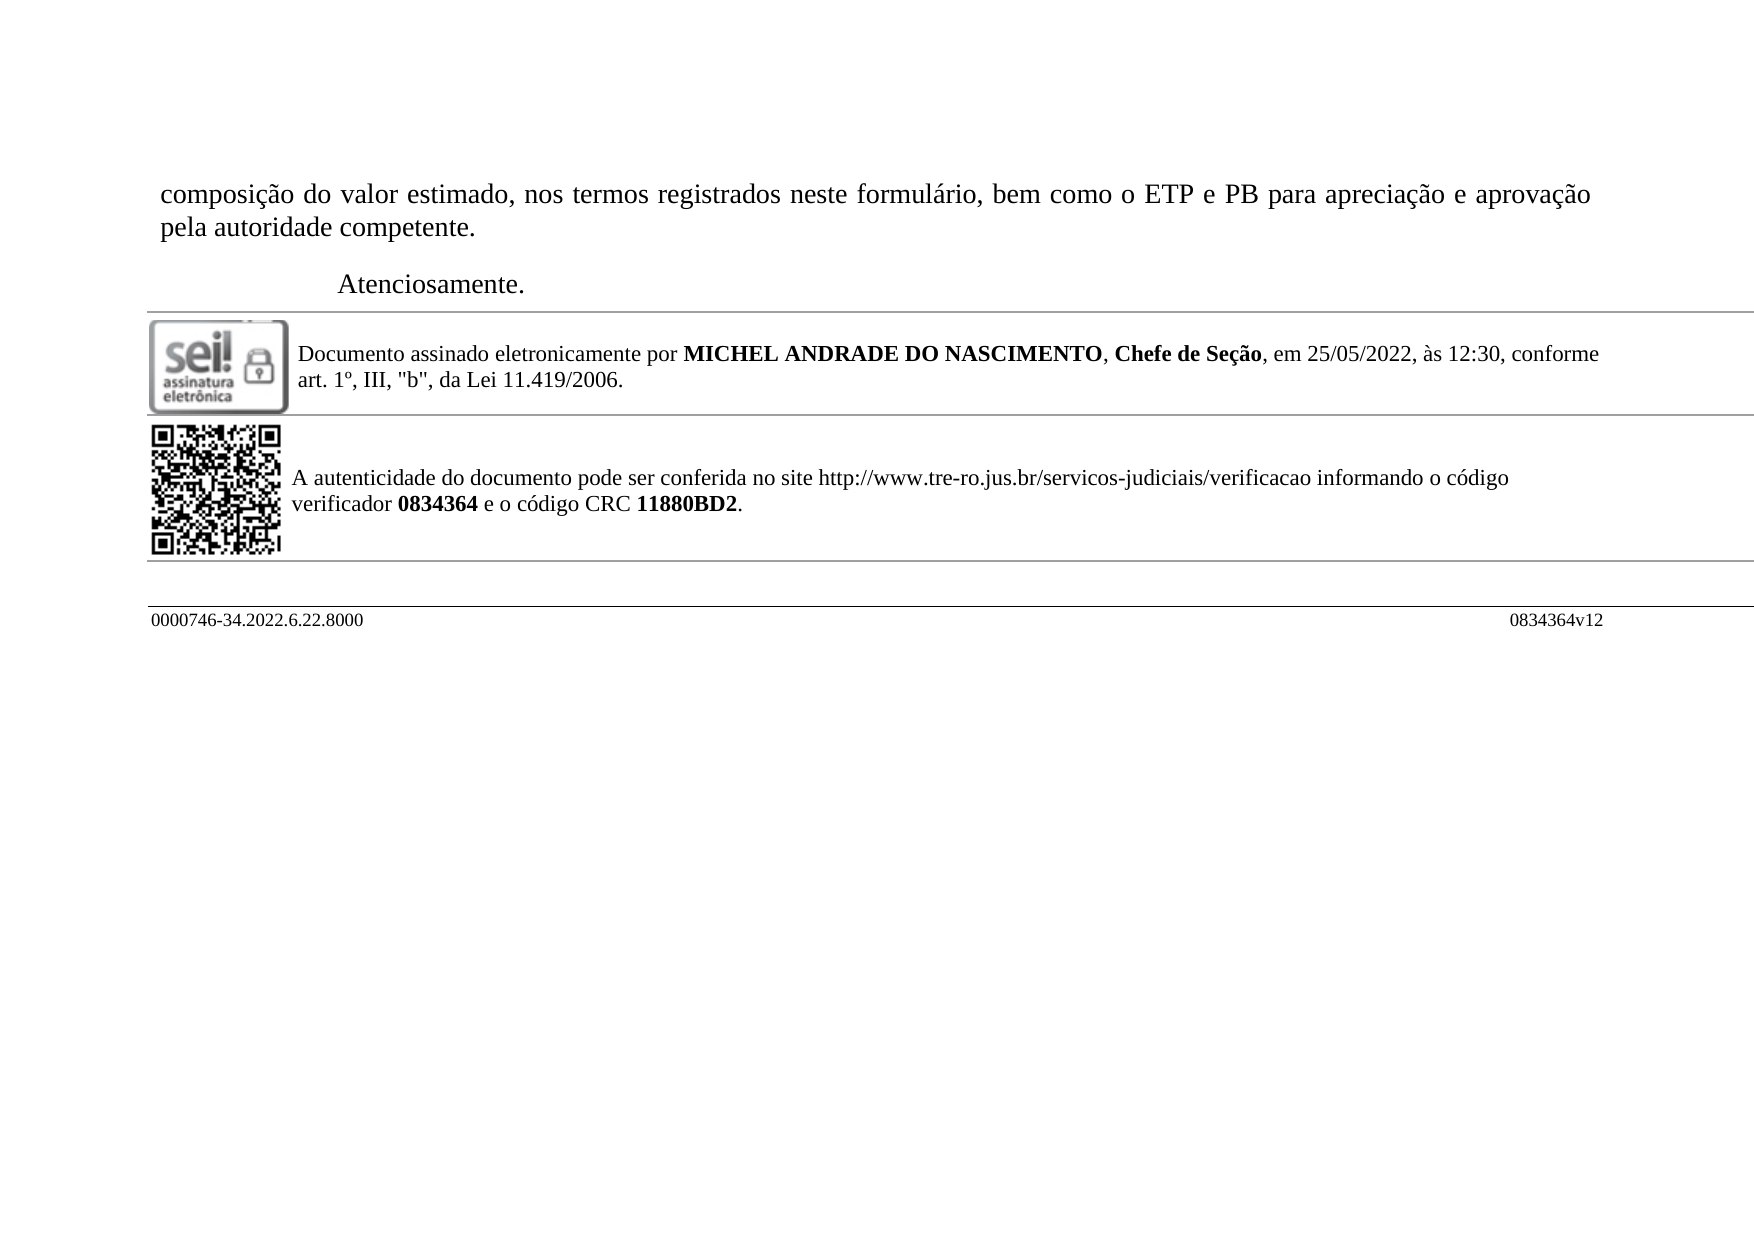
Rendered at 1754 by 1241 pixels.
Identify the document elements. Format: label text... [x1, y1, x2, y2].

text composição do valor estimado, nos termos registrados neste formulário, bem como o ETP e PB para apreciação e aprovação pela autoridade competente. [160, 177, 1594, 242]
text Atenciosamente. [160, 267, 1594, 299]
table_header 0834364v12 [877, 607, 1606, 634]
table_header Documento assinado eletronicamente por MICHEL ANDRADE DO NASCIMENTO, Chefe de Seção, em 25/05/2022, às 12:30, conforme art. 1º, III, "b", da Lei 11.419/2006. [296, 319, 1606, 414]
table_header 0000746-34.2022.6.22.8000 [148, 607, 877, 634]
table_header [148, 319, 296, 414]
table_header A autenticidade do documento pode ser conferida no site http://www.tre-ro.jus.br/servicos-judiciais/verificacao informando o código verificador 0834364 e o código CRC 11880BD2. [290, 421, 1606, 559]
table_header [148, 421, 290, 559]
